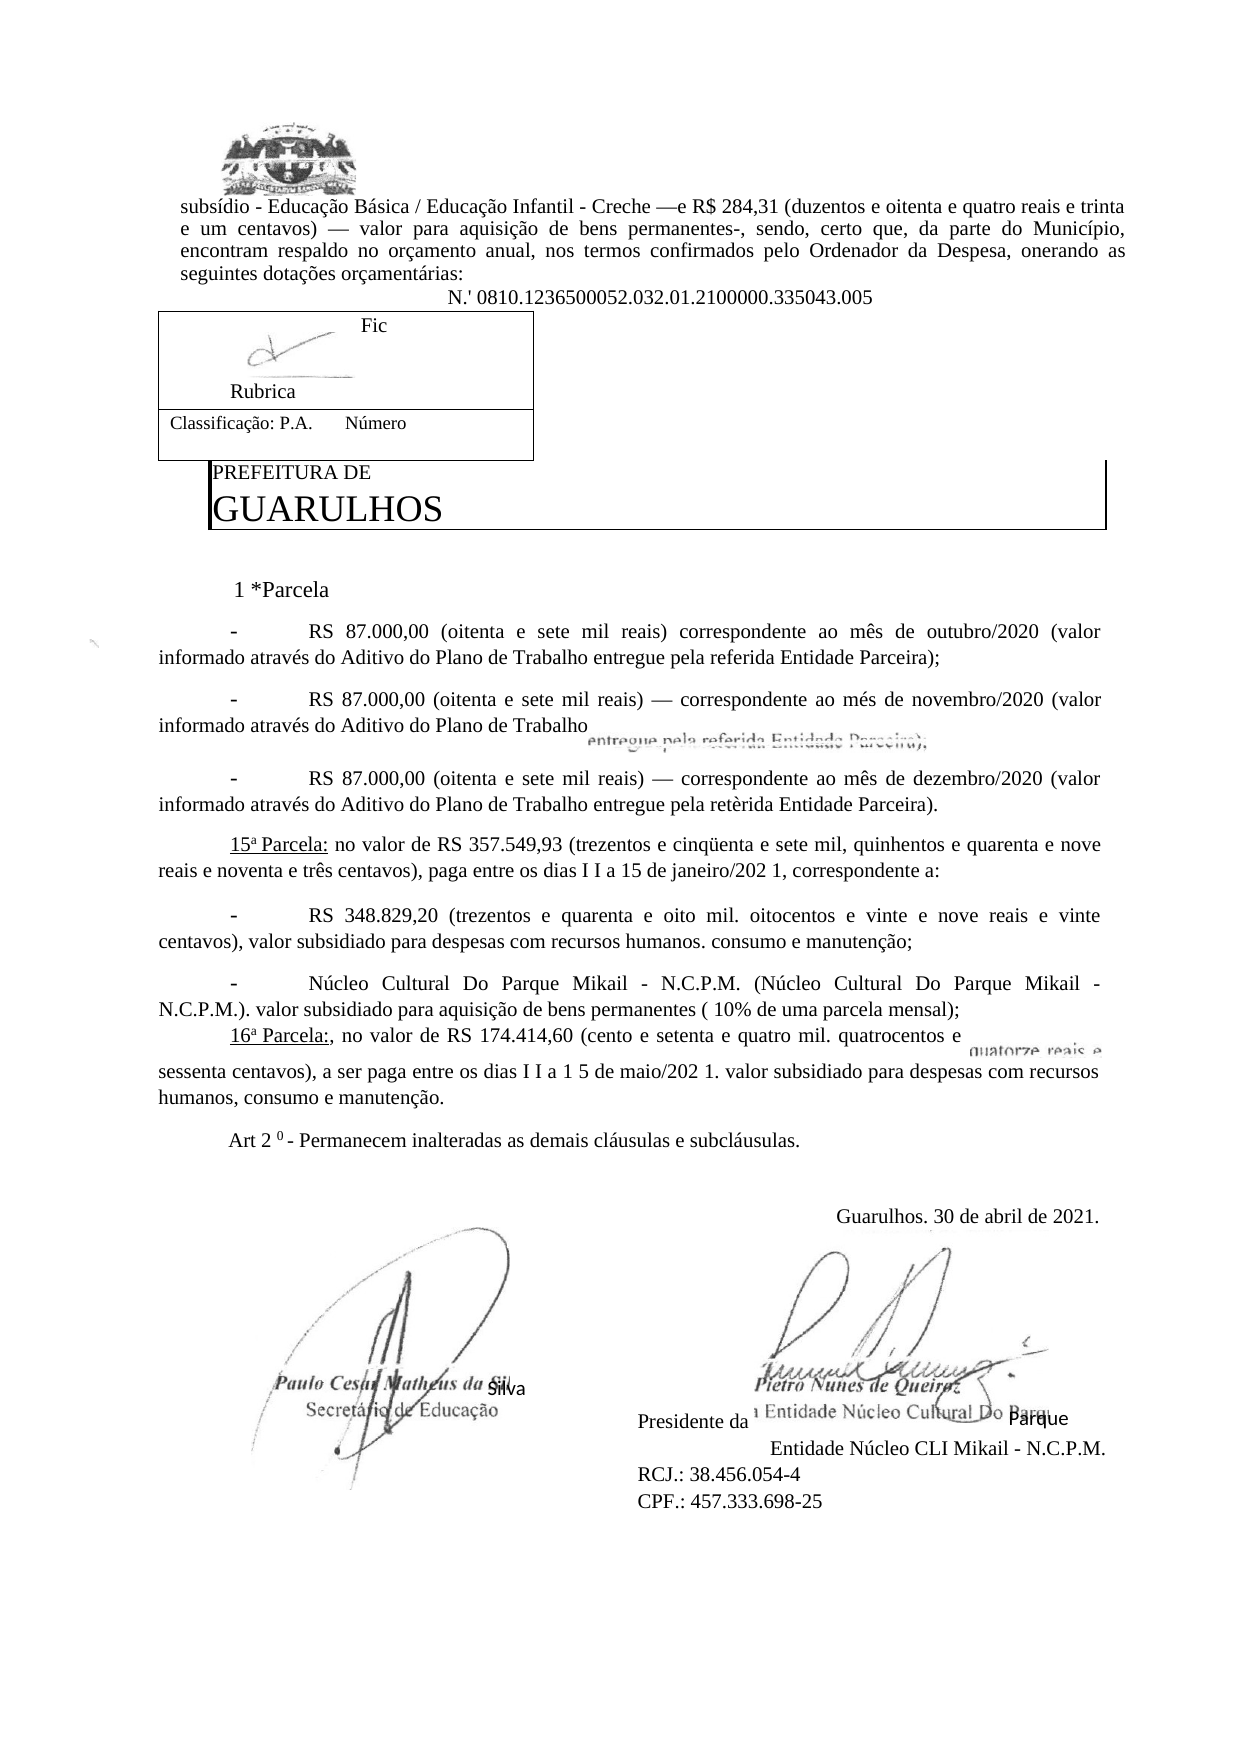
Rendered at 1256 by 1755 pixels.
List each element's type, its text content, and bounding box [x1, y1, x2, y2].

text Presidente da Entidade Núcleo CLI Mikail - N.C.P.M. [510, 1230, 1115, 1459]
list Núcleo Cultural Do Parque Mikail - N.C.P.M. (Núcleo Cultural Do Parque Mikail - N.C.P.M.). valor subsidiado para aquisição de bens permanentes ( 10% de uma parcela mensal); [158, 969, 1102, 1021]
text Art 2 0 - Permanecem inalteradas as demais cláusulas e subcláusulas. [228, 1127, 1115, 1152]
text N.' 0810.1236500052.032.01.2100000.335043.005 [192, 285, 1128, 309]
list RS 348.829,20 (trezentos e quarenta e oito mil. oitocentos e vinte e nove reais e vinte centavos), valor subsidiado para despesas com recursos humanos. consumo e manutenção; [158, 901, 1102, 953]
table_header Fic Rubrica [159, 312, 533, 409]
text subsídio - Educação Básica / Educação Infantil - Creche —e R$ 284,31 (duzentos e oitenta e quatro reais e trinta e um centavos) — valor para aquisição de bens permanentes-, sendo, certo que, da parte do Município, encontram respaldo no orçamento anual, nos termos confirmados pelo Ordenador da Despesa, onerando as seguintes dotações orçamentárias: [180, 103, 1127, 284]
table_cell Classificação: P.A. Número [159, 410, 481, 460]
table_cell [481, 410, 533, 460]
list RS 87.000,00 (oitenta e sete mil reais) correspondente ao mês de outubro/2020 (valor informado através do Aditivo do Plano de Trabalho entregue pela referida Entidade Parceira); [158, 617, 1102, 669]
text 16a Parcela:, no valor de RS 174.414,60 (cento e setenta e quatro mil. quatrocentos e sessenta centavos), a ser paga entre os dias I I a 1 5 de maio/202 1. valor subsidiado para despesas com recursos humanos, consumo e manutenção. [158, 1023, 1102, 1109]
text CPF.: 457.333.698-25 [252, 1488, 1115, 1513]
subtitle GUARULHOS [212, 486, 1105, 529]
text 1 *Parcela [233, 576, 1128, 602]
list RS 87.000,00 (oitenta e sete mil reais) — correspondente ao mês de dezembro/2020 (valor informado através do Aditivo do Plano de Trabalho entregue pela retèrida Entidade Parceira). [158, 764, 1102, 816]
list RS 87.000,00 (oitenta e sete mil reais) — correspondente ao més de novembro/2020 (valor informado através do Aditivo do Plano de Trabalho [158, 685, 1102, 753]
text Guarulhos. 30 de abril de 2021. [252, 1204, 1099, 1228]
text PREFEITURA DE [212, 460, 1105, 484]
text RCJ.: 38.456.054-4 [510, 1462, 1102, 1486]
text 15a Parcela: no valor de RS 357.549,93 (trezentos e cinqüenta e sete mil, quinhentos e quarenta e nove reais e noventa e três centavos), paga entre os dias I I a 15 de janeiro/202 1, correspondente a: [158, 832, 1102, 882]
